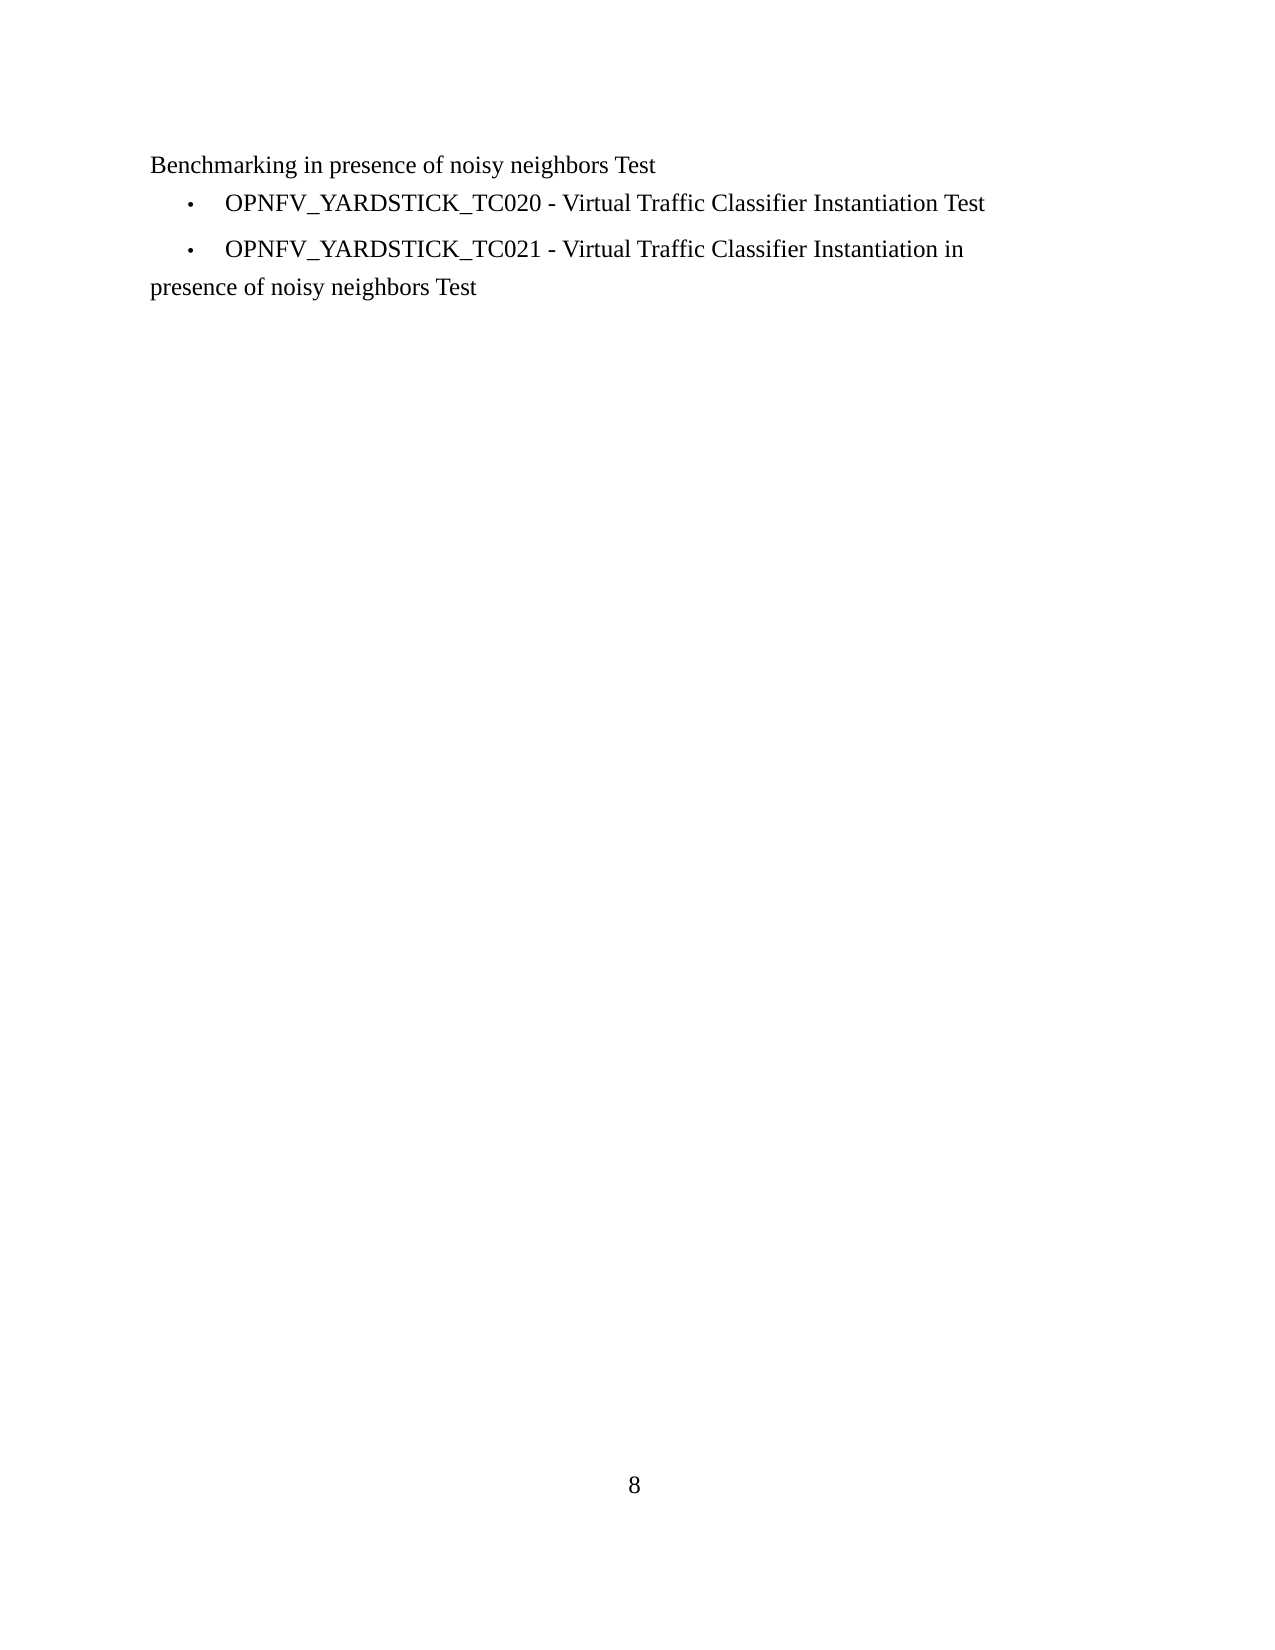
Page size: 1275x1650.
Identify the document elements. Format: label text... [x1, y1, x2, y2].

text Benchmarking in presence of noisy neighbors Test [150, 150, 1125, 179]
list OPNFV_YARDSTICK_TC021 - Virtual Traffic Classifier Instantiation in [187, 234, 1125, 263]
list OPNFV_YARDSTICK_TC020 - Virtual Traffic Classifier Instantiation Test [187, 188, 1125, 216]
text presence of noisy neighbors Test [150, 272, 1125, 301]
